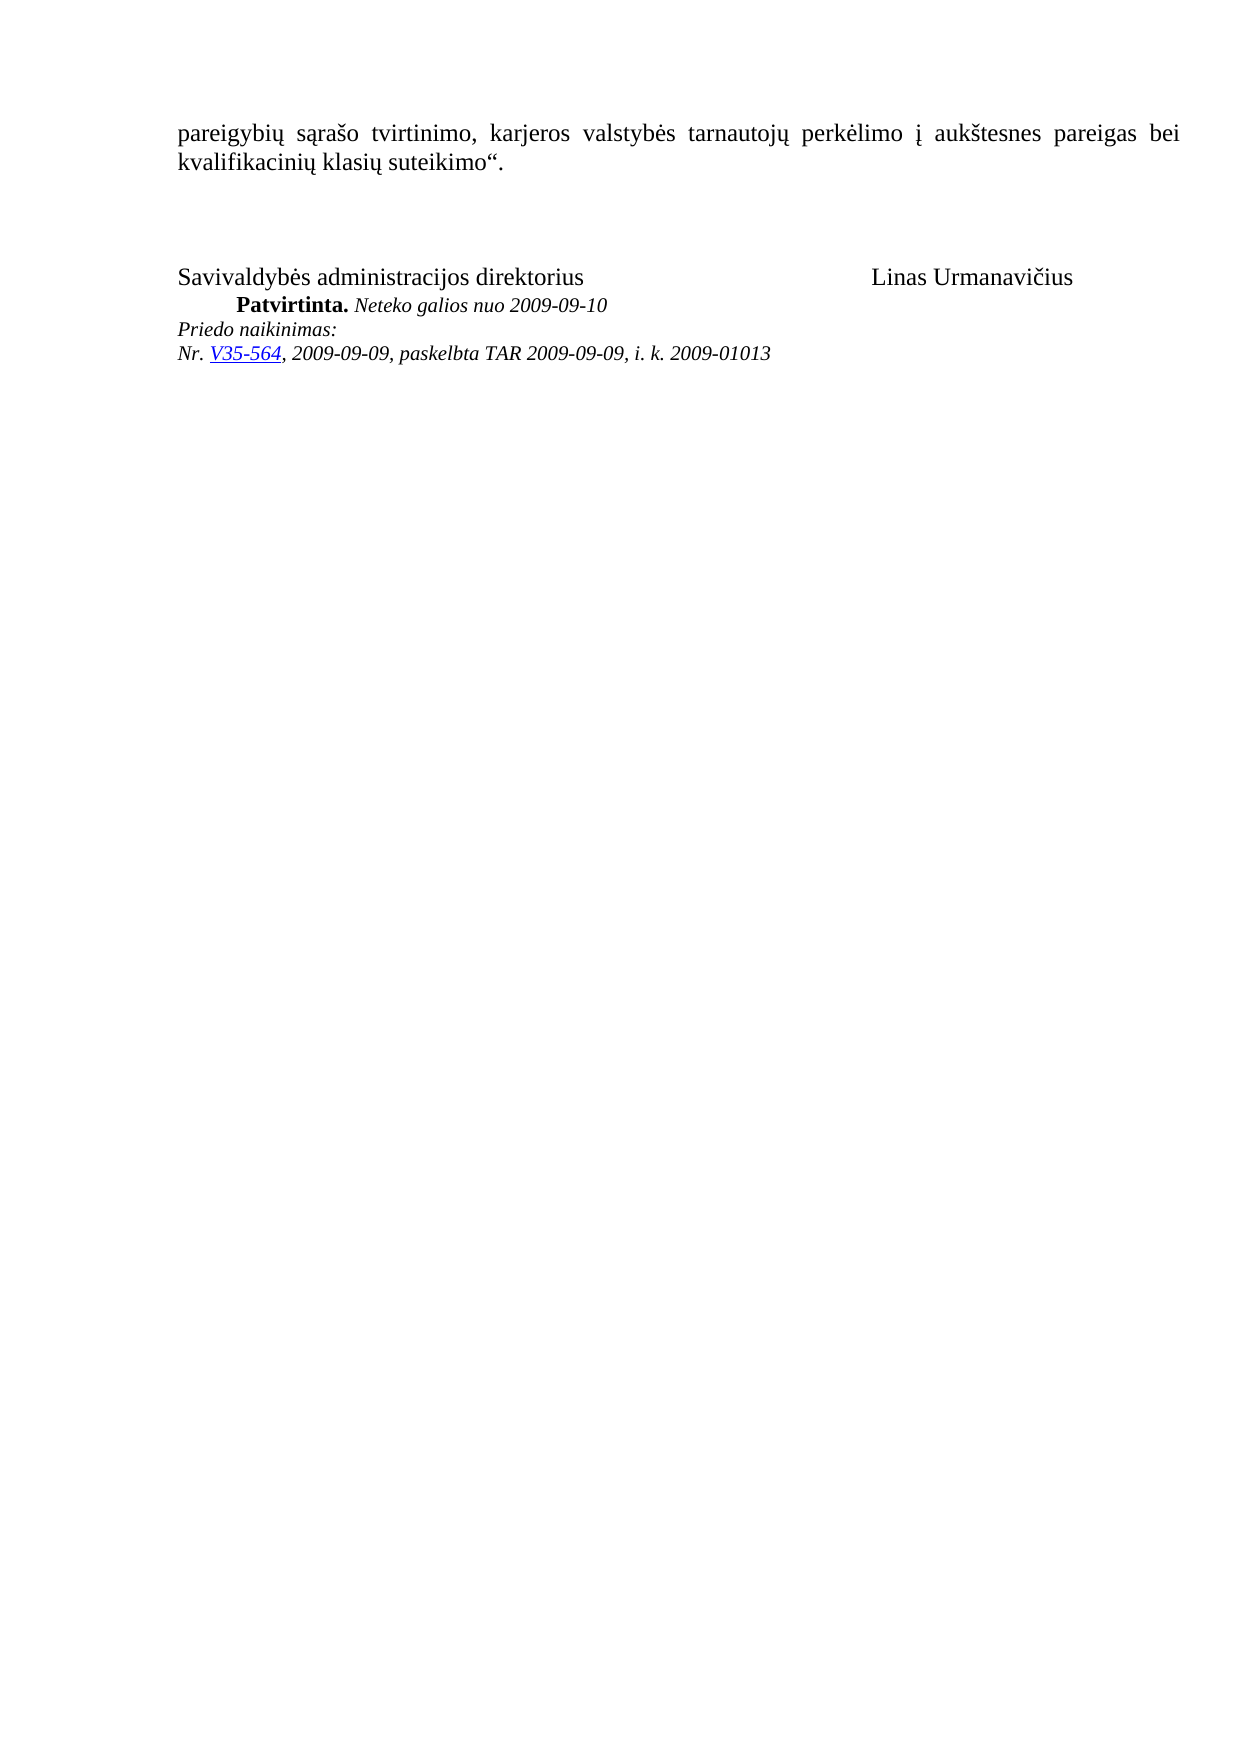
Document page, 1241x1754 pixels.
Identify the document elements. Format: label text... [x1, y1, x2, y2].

text Priedo naikinimas: [177, 317, 1181, 341]
text Savivaldybės administracijos direktorius Linas Urmanavičius [177, 262, 1181, 291]
text Patvirtinta. Neteko galios nuo 2009-09-10 [177, 291, 1181, 317]
text pareigybių sąrašo tvirtinimo, karjeros valstybės tarnautojų perkėlimo į aukštesnes pareigas bei kvalifikacinių klasių suteikimo“. [177, 118, 1181, 176]
text Nr. V35-564, 2009-09-09, paskelbta TAR 2009-09-09, i. k. 2009-01013 [177, 341, 1181, 365]
